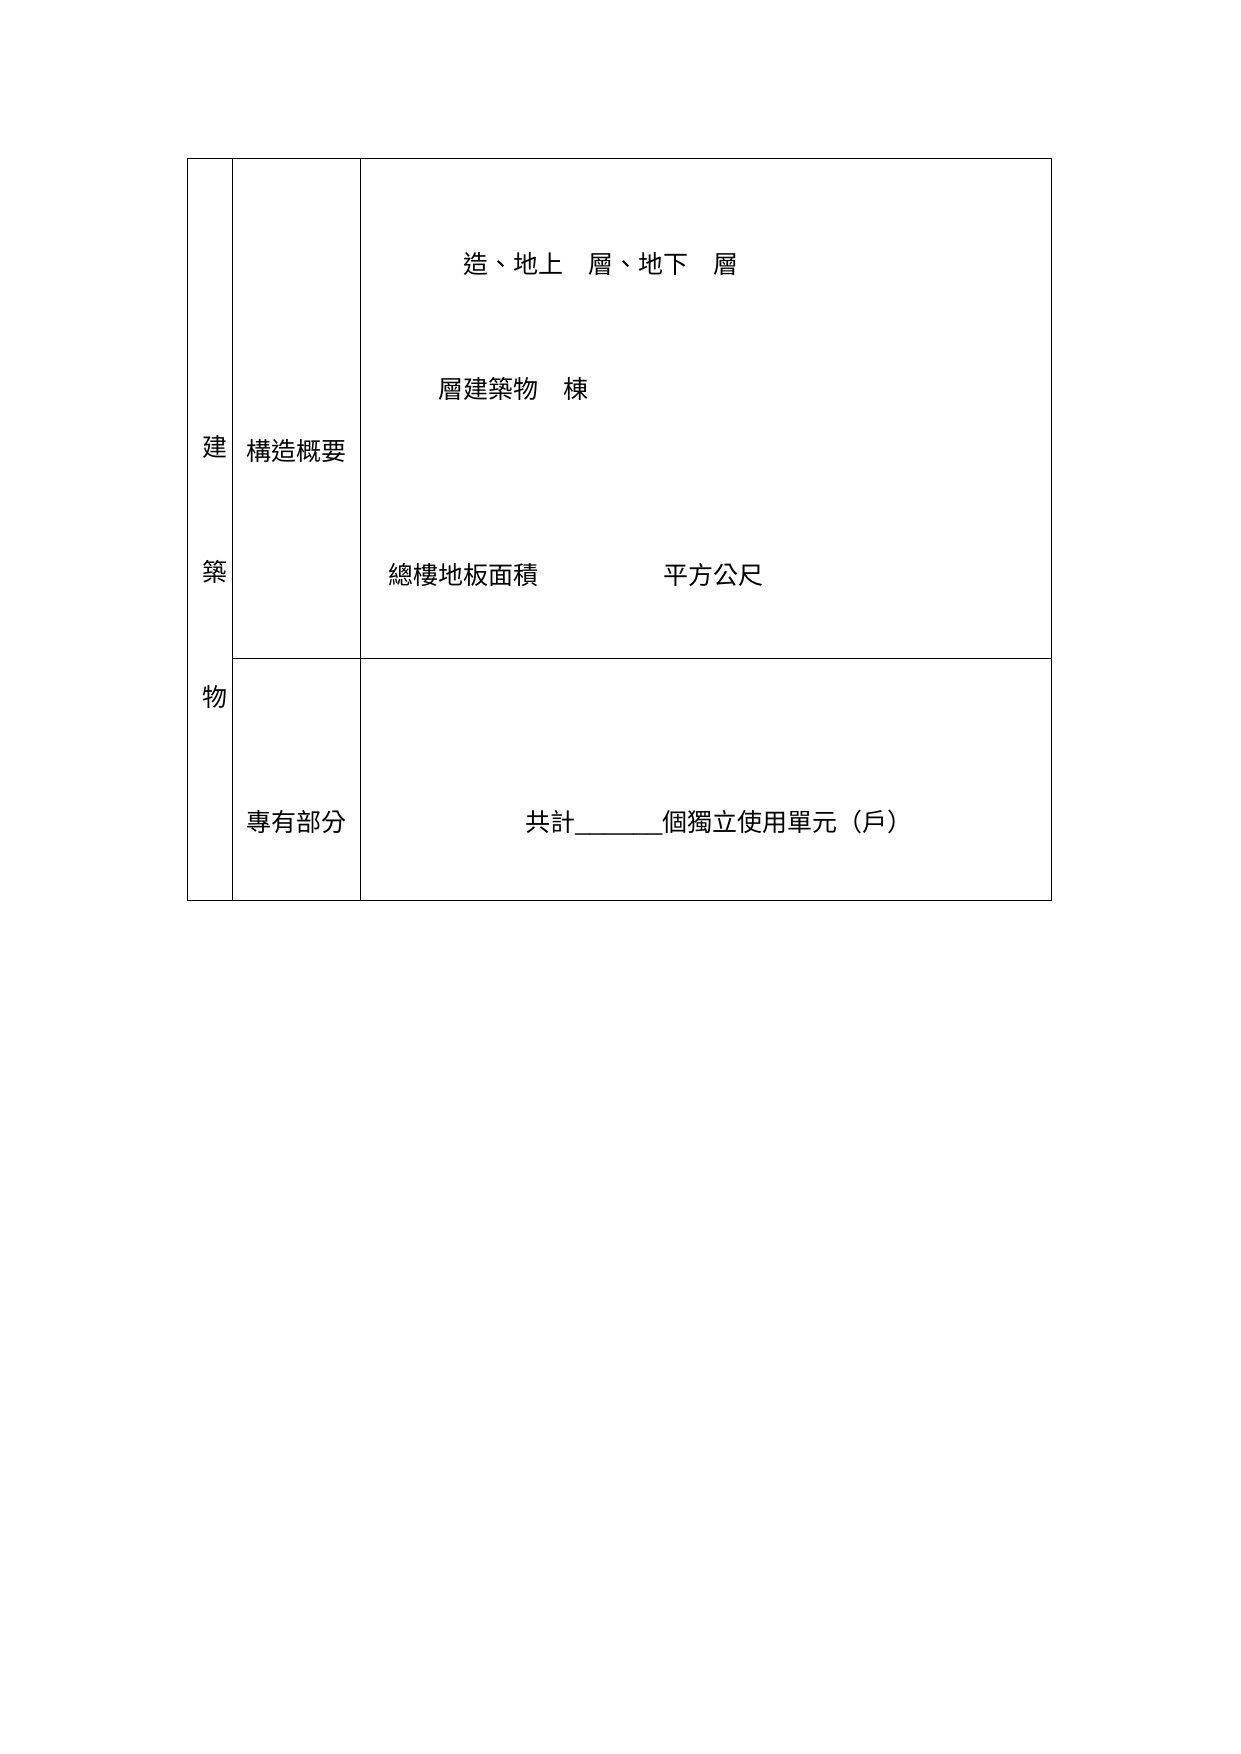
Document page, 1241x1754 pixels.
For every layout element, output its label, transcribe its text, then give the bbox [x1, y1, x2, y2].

table_cell 造、地上 層、地下 層 層建築物 棟 總樓地板面積 平方公尺 [361, 159, 1051, 658]
table_cell 構造概要 [233, 159, 360, 658]
table_cell 專有部分 [233, 659, 360, 900]
table_cell 共計______個獨立使用單元（戶） [361, 659, 1051, 900]
table_cell 建 築 物 [188, 159, 232, 900]
